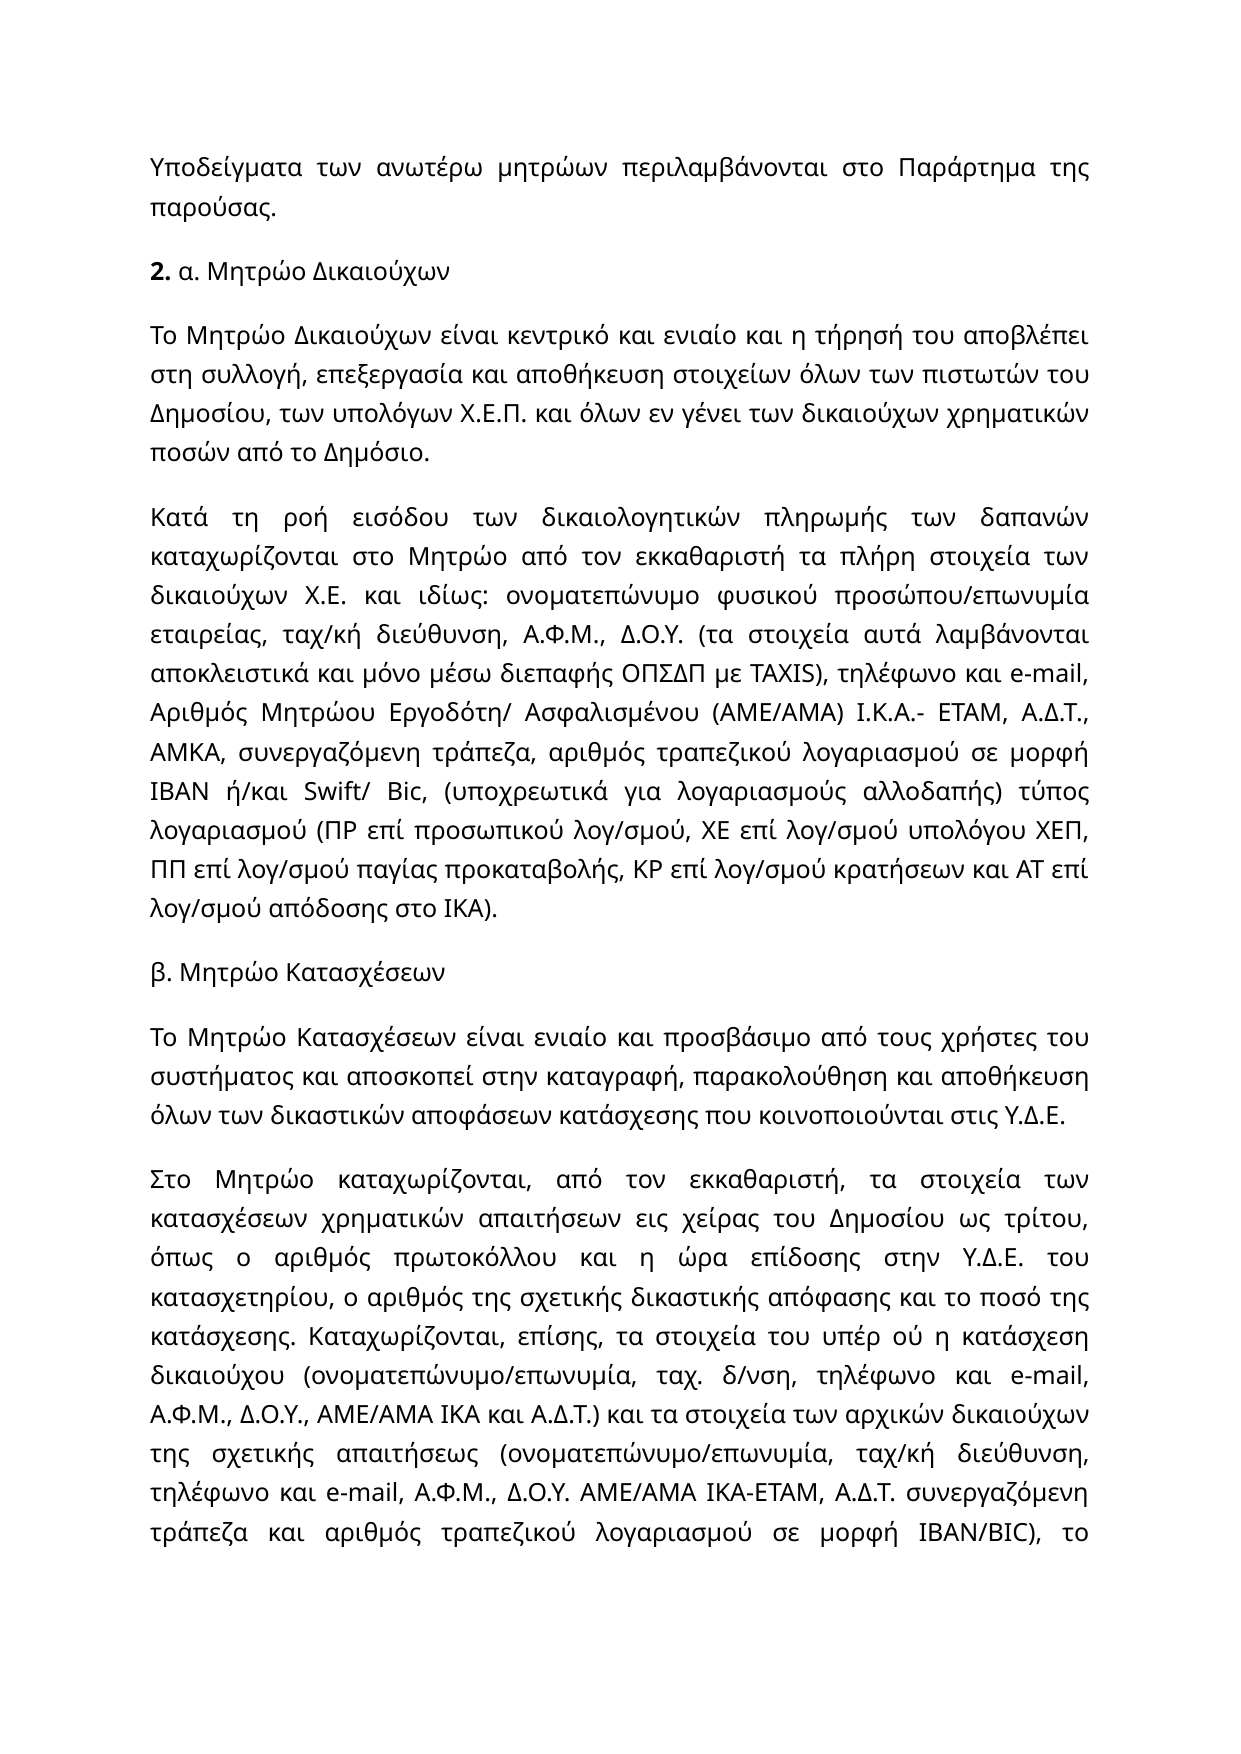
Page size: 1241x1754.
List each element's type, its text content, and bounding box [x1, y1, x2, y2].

text Το Μητρώο Δικαιούχων είναι κεντρικό και ενιαίο και η τήρησή του αποβλέπει στη συλλογή, επεξεργασία και αποθήκευση στοιχείων όλων των πιστωτών του Δημοσίου, των υπολόγων Χ.Ε.Π. και όλων εν γένει των δικαιούχων χρηματικών ποσών από το Δημόσιο. [150, 317, 1090, 469]
text Το Μητρώο Κατασχέσεων είναι ενιαίο και προσβάσιμο από τους χρήστες του συστήματος και αποσκοπεί στην καταγραφή, παρακολούθηση και αποθήκευση όλων των δικαστικών αποφάσεων κατάσχεσης που κοινοποιούνται στις Υ.Δ.Ε. [150, 1019, 1090, 1132]
text Στο Μητρώο καταχωρίζονται, από τον εκκαθαριστή, τα στοιχεία των κατασχέσεων χρηματικών απαιτήσεων εις χείρας του Δημοσίου ως τρίτου, όπως ο αριθμός πρωτοκόλλου και η ώρα επίδοσης στην Υ.Δ.Ε. του κατασχετηρίου, ο αριθμός της σχετικής δικαστικής απόφασης και το ποσό της κατάσχεσης. Καταχωρίζονται, επίσης, τα στοιχεία του υπέρ ού η κατάσχεση δικαιούχου (ονοματεπώνυμο/επωνυμία, ταχ. δ/νση, τηλέφωνο και e-mail, Α.Φ.Μ., Δ.Ο.Υ., ΑΜΕ/ΑΜΑ ΙΚΑ και Α.Δ.Τ.) και τα στοιχεία των αρχικών δικαιούχων της σχετικής απαιτήσεως (ονοματεπώνυμο/επωνυμία, ταχ/κή διεύθυνση, τηλέφωνο και e-mail, Α.Φ.Μ., Δ.Ο.Υ. ΑΜΕ/ΑΜΑ ΙΚΑ-ΕΤΑΜ, Α.Δ.Τ. συνεργαζόμενη τράπεζα και αριθμός τραπεζικού λογαριασμού σε μορφή ΙΒΑΝ/BIC), το [150, 1162, 1090, 1548]
text 2. α. Μητρώο Δικαιούχων [150, 253, 1090, 287]
text Υποδείγματα των ανωτέρω μητρώων περιλαμβάνονται στο Παράρτημα της παρούσας. [150, 150, 1090, 223]
text Κατά τη ροή εισόδου των δικαιολογητικών πληρωμής των δαπανών καταχωρίζονται στο Μητρώο από τον εκκαθαριστή τα πλήρη στοιχεία των δικαιούχων Χ.Ε. και ιδίως: ονοματεπώνυμο φυσικού προσώπου/επωνυμία εταιρείας, ταχ/κή διεύθυνση, Α.Φ.Μ., Δ.Ο.Υ. (τα στοιχεία αυτά λαμβάνονται αποκλειστικά και μόνο μέσω διεπαφής ΟΠΣΔΠ με TAXIS), τηλέφωνο και e-mail, Αριθμός Μητρώου Εργοδότη/ Ασφαλισμένου (ΑΜΕ/ΑΜΑ) Ι.Κ.Α.- ΕΤΑΜ, Α.Δ.Τ., ΑΜΚΑ, συνεργαζόμενη τράπεζα, αριθμός τραπεζικού λογαριασμού σε μορφή ΙΒΑΝ ή/και Swift/ Bic, (υποχρεωτικά για λογαριασμούς αλλοδαπής) τύπος λογαριασμού (ΠΡ επί προσωπικού λογ/σμού, ΧΕ επί λογ/σμού υπολόγου ΧΕΠ, ΠΠ επί λογ/σμού παγίας προκαταβολής, ΚΡ επί λογ/σμού κρατήσεων και ΑΤ επί λογ/σμού απόδοσης στο ΙΚΑ). [150, 499, 1090, 925]
text β. Μητρώο Κατασχέσεων [150, 955, 1090, 989]
